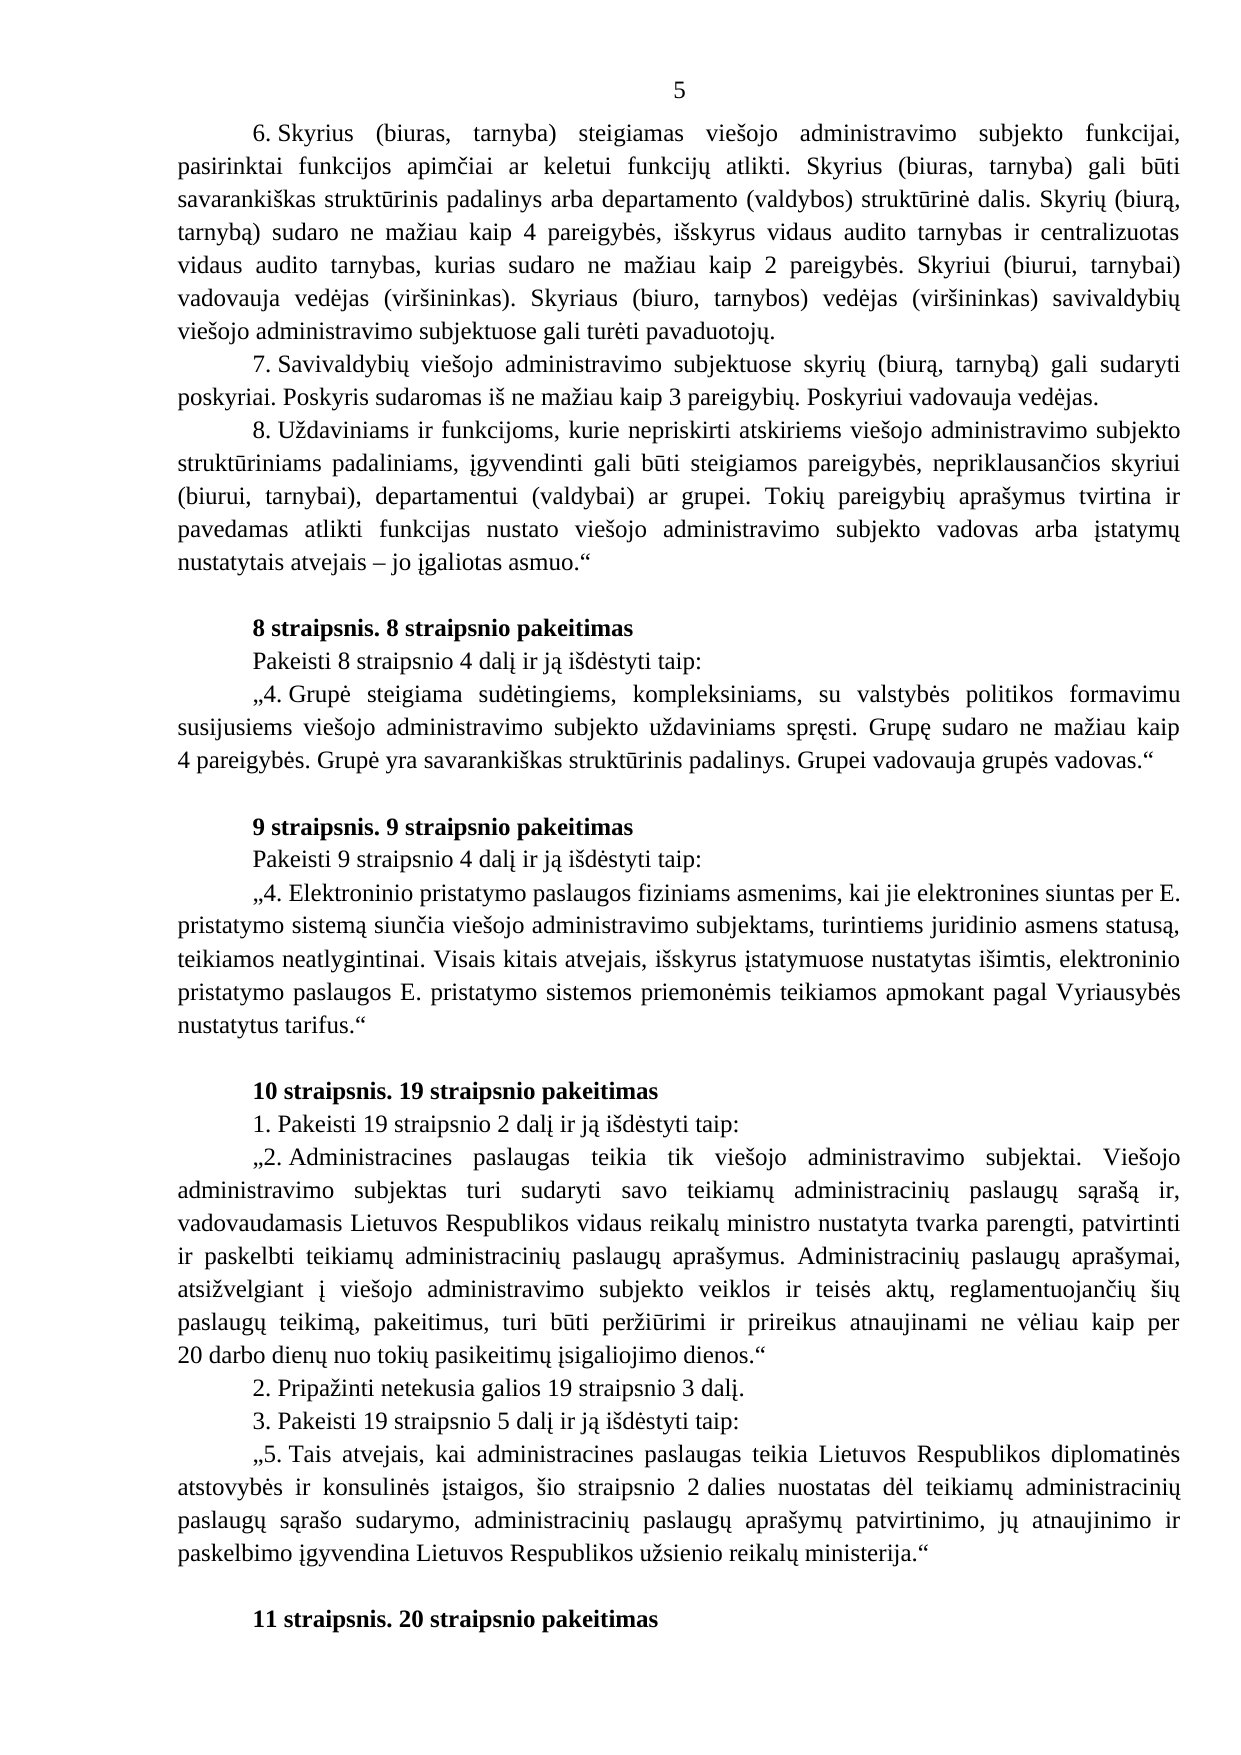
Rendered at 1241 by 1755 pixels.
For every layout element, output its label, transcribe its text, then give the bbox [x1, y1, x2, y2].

text 8. Uždaviniams ir funkcijoms, kurie nepriskirti atskiriems viešojo administravimo subjekto struktūriniams padaliniams, įgyvendinti gali būti steigiamos pareigybės, nepriklausančios skyriui (biurui, tarnybai), departamentui (valdybai) ar grupei. Tokių pareigybių aprašymus tvirtina ir pavedamas atlikti funkcijas nustato viešojo administravimo subjekto vadovas arba įstatymų nustatytais atvejais – jo įgaliotas asmuo.“ [177, 415, 1181, 576]
text „4. Grupė steigiama sudėtingiems, kompleksiniams, su valstybės politikos formavimu susijusiems viešojo administravimo subjekto uždaviniams spręsti. Grupę sudaro ne mažiau kaip 4 pareigybės. Grupė yra savarankiškas struktūrinis padalinys. Grupei vadovauja grupės vadovas.“ [177, 679, 1181, 774]
text 10 straipsnis. 19 straipsnio pakeitimas [177, 1076, 1181, 1104]
text 3. Pakeisti 19 straipsnio 5 dalį ir ją išdėstyti taip: [177, 1406, 1181, 1435]
text 6. Skyrius (biuras, tarnyba) steigiamas viešojo administravimo subjekto funkcijai, pasirinktai funkcijos apimčiai ar keletui funkcijų atlikti. Skyrius (biuras, tarnyba) gali būti savarankiškas struktūrinis padalinys arba departamento (valdybos) struktūrinė dalis. Skyrių (biurą, tarnybą) sudaro ne mažiau kaip 4 pareigybės, išskyrus vidaus audito tarnybas ir centralizuotas vidaus audito tarnybas, kurias sudaro ne mažiau kaip 2 pareigybės. Skyriui (biurui, tarnybai) vadovauja vedėjas (viršininkas). Skyriaus (biuro, tarnybos) vedėjas (viršininkas) savivaldybių viešojo administravimo subjektuose gali turėti pavaduotojų. [177, 118, 1181, 345]
text 7. Savivaldybių viešojo administravimo subjektuose skyrių (biurą, tarnybą) gali sudaryti poskyriai. Poskyris sudaromas iš ne mažiau kaip 3 pareigybių. Poskyriui vadovauja vedėjas. [177, 349, 1181, 411]
text 9 straipsnis. 9 straipsnio pakeitimas [177, 812, 1181, 840]
text 8 straipsnis. 8 straipsnio pakeitimas [177, 613, 1181, 642]
text 2. Pripažinti netekusia galios 19 straipsnio 3 dalį. [177, 1373, 1181, 1402]
text „2. Administracines paslaugas teikia tik viešojo administravimo subjektai. Viešojo administravimo subjektas turi sudaryti savo teikiamų administracinių paslaugų sąrašą ir, vadovaudamasis Lietuvos Respublikos vidaus reikalų ministro nustatyta tvarka parengti, patvirtinti ir paskelbti teikiamų administracinių paslaugų aprašymus. Administracinių paslaugų aprašymai, atsižvelgiant į viešojo administravimo subjekto veiklos ir teisės aktų, reglamentuojančių šių paslaugų teikimą, pakeitimus, turi būti peržiūrimi ir prireikus atnaujinami ne vėliau kaip per 20 darbo dienų nuo tokių pasikeitimų įsigaliojimo dienos.“ [177, 1142, 1181, 1369]
text 1. Pakeisti 19 straipsnio 2 dalį ir ją išdėstyti taip: [177, 1109, 1181, 1137]
text „4. Elektroninio pristatymo paslaugos fiziniams asmenims, kai jie elektronines siuntas per E. pristatymo sistemą siunčia viešojo administravimo subjektams, turintiems juridinio asmens statusą, teikiamos neatlygintinai. Visais kitais atvejais, išskyrus įstatymuose nustatytas išimtis, elektroninio pristatymo paslaugos E. pristatymo sistemos priemonėmis teikiamos apmokant pagal Vyriausybės nustatytus tarifus.“ [177, 878, 1181, 1038]
text Pakeisti 8 straipsnio 4 dalį ir ją išdėstyti taip: [177, 646, 1181, 675]
text 11 straipsnis. 20 straipsnio pakeitimas [177, 1604, 1181, 1633]
text Pakeisti 9 straipsnio 4 dalį ir ją išdėstyti taip: [177, 844, 1181, 873]
text „5. Tais atvejais, kai administracines paslaugas teikia Lietuvos Respublikos diplomatinės atstovybės ir konsulinės įstaigos, šio straipsnio 2 dalies nuostatas dėl teikiamų administracinių paslaugų sąrašo sudarymo, administracinių paslaugų aprašymų patvirtinimo, jų atnaujinimo ir paskelbimo įgyvendina Lietuvos Respublikos užsienio reikalų ministerija.“ [177, 1439, 1181, 1567]
